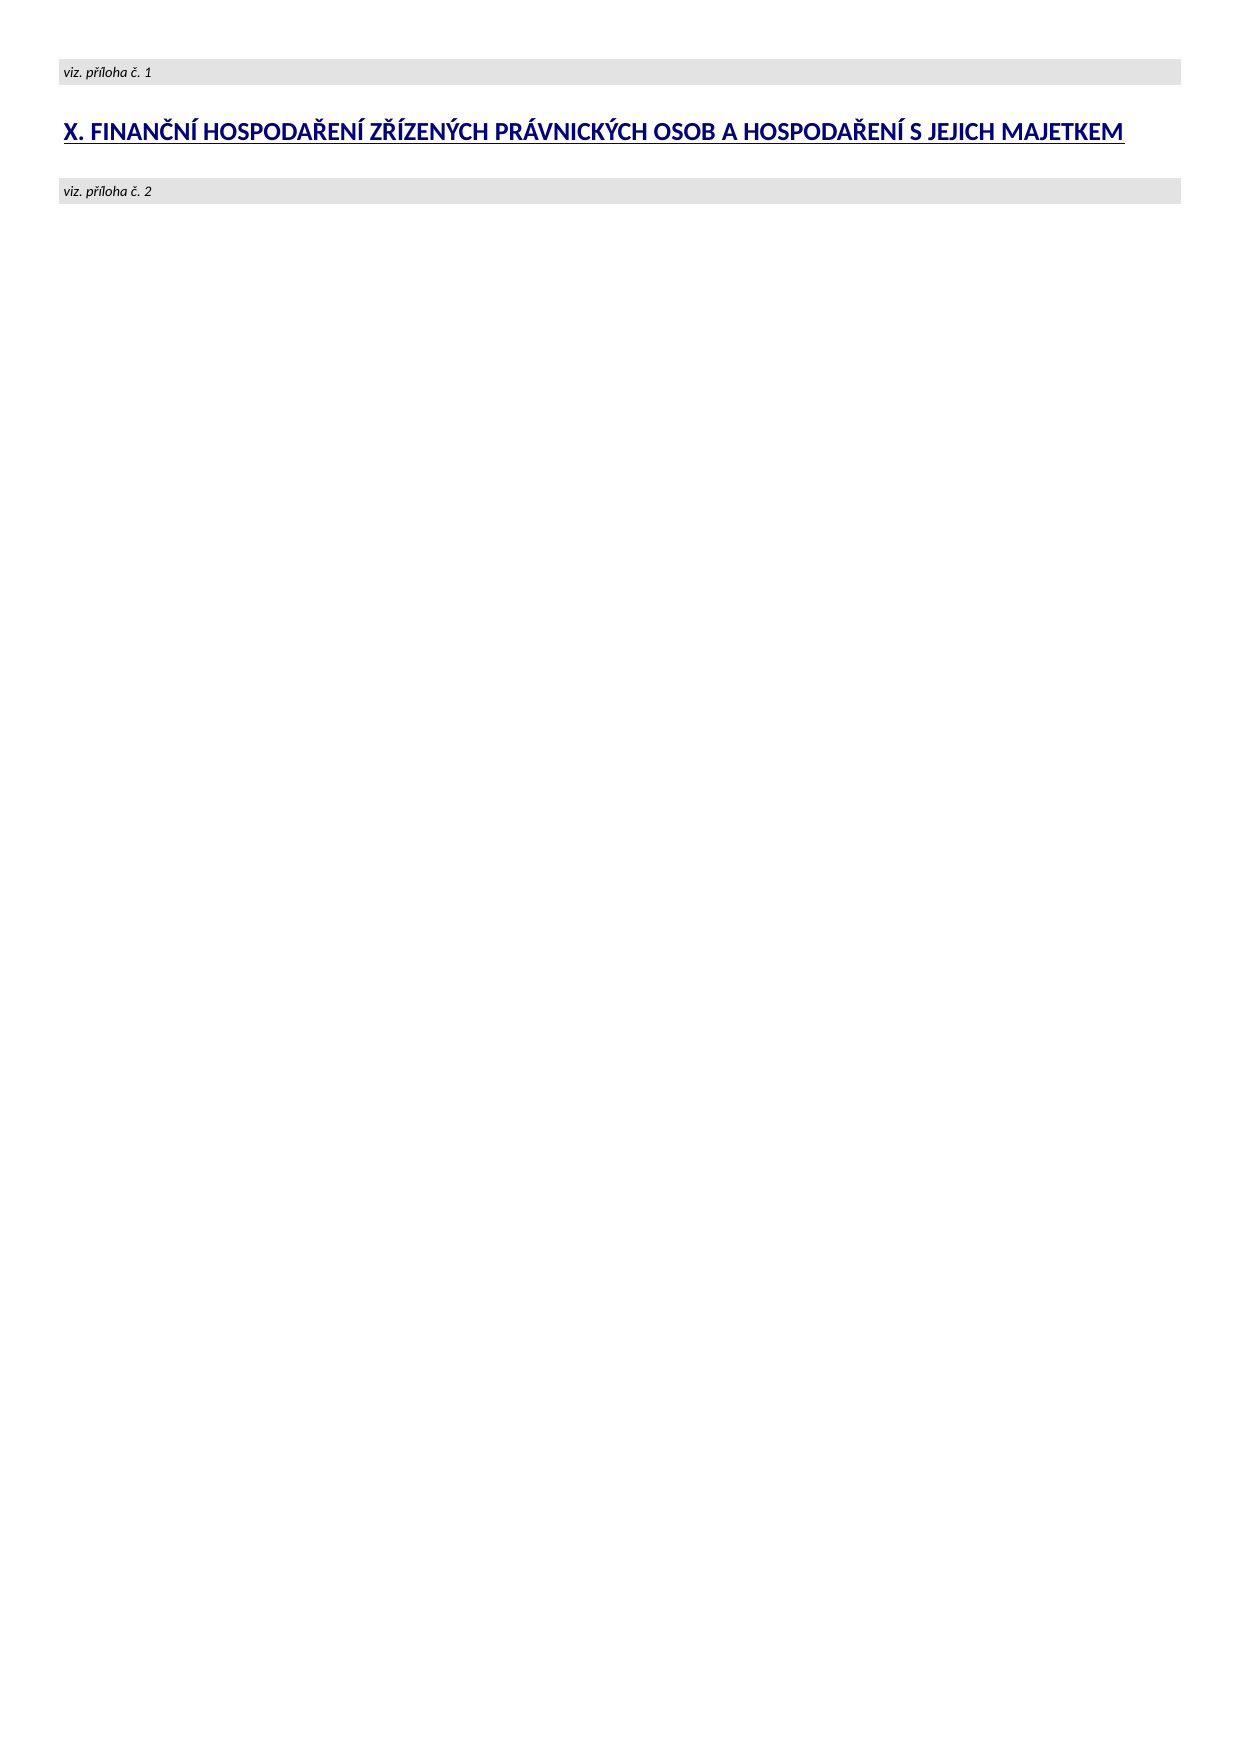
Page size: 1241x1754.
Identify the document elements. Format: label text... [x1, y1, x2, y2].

table_cell [59, 85, 1181, 111]
table_cell [59, 151, 1181, 178]
table_cell viz. příloha č. 2 [59, 178, 1181, 204]
table_cell viz. příloha č. 1 [59, 59, 1181, 85]
table_cell [59, 204, 1181, 230]
table_cell X. FINANČNÍ HOSPODAŘENÍ ZŘÍZENÝCH PRÁVNICKÝCH OSOB A HOSPODAŘENÍ S JEJICH MAJETKEM [59, 111, 1181, 151]
